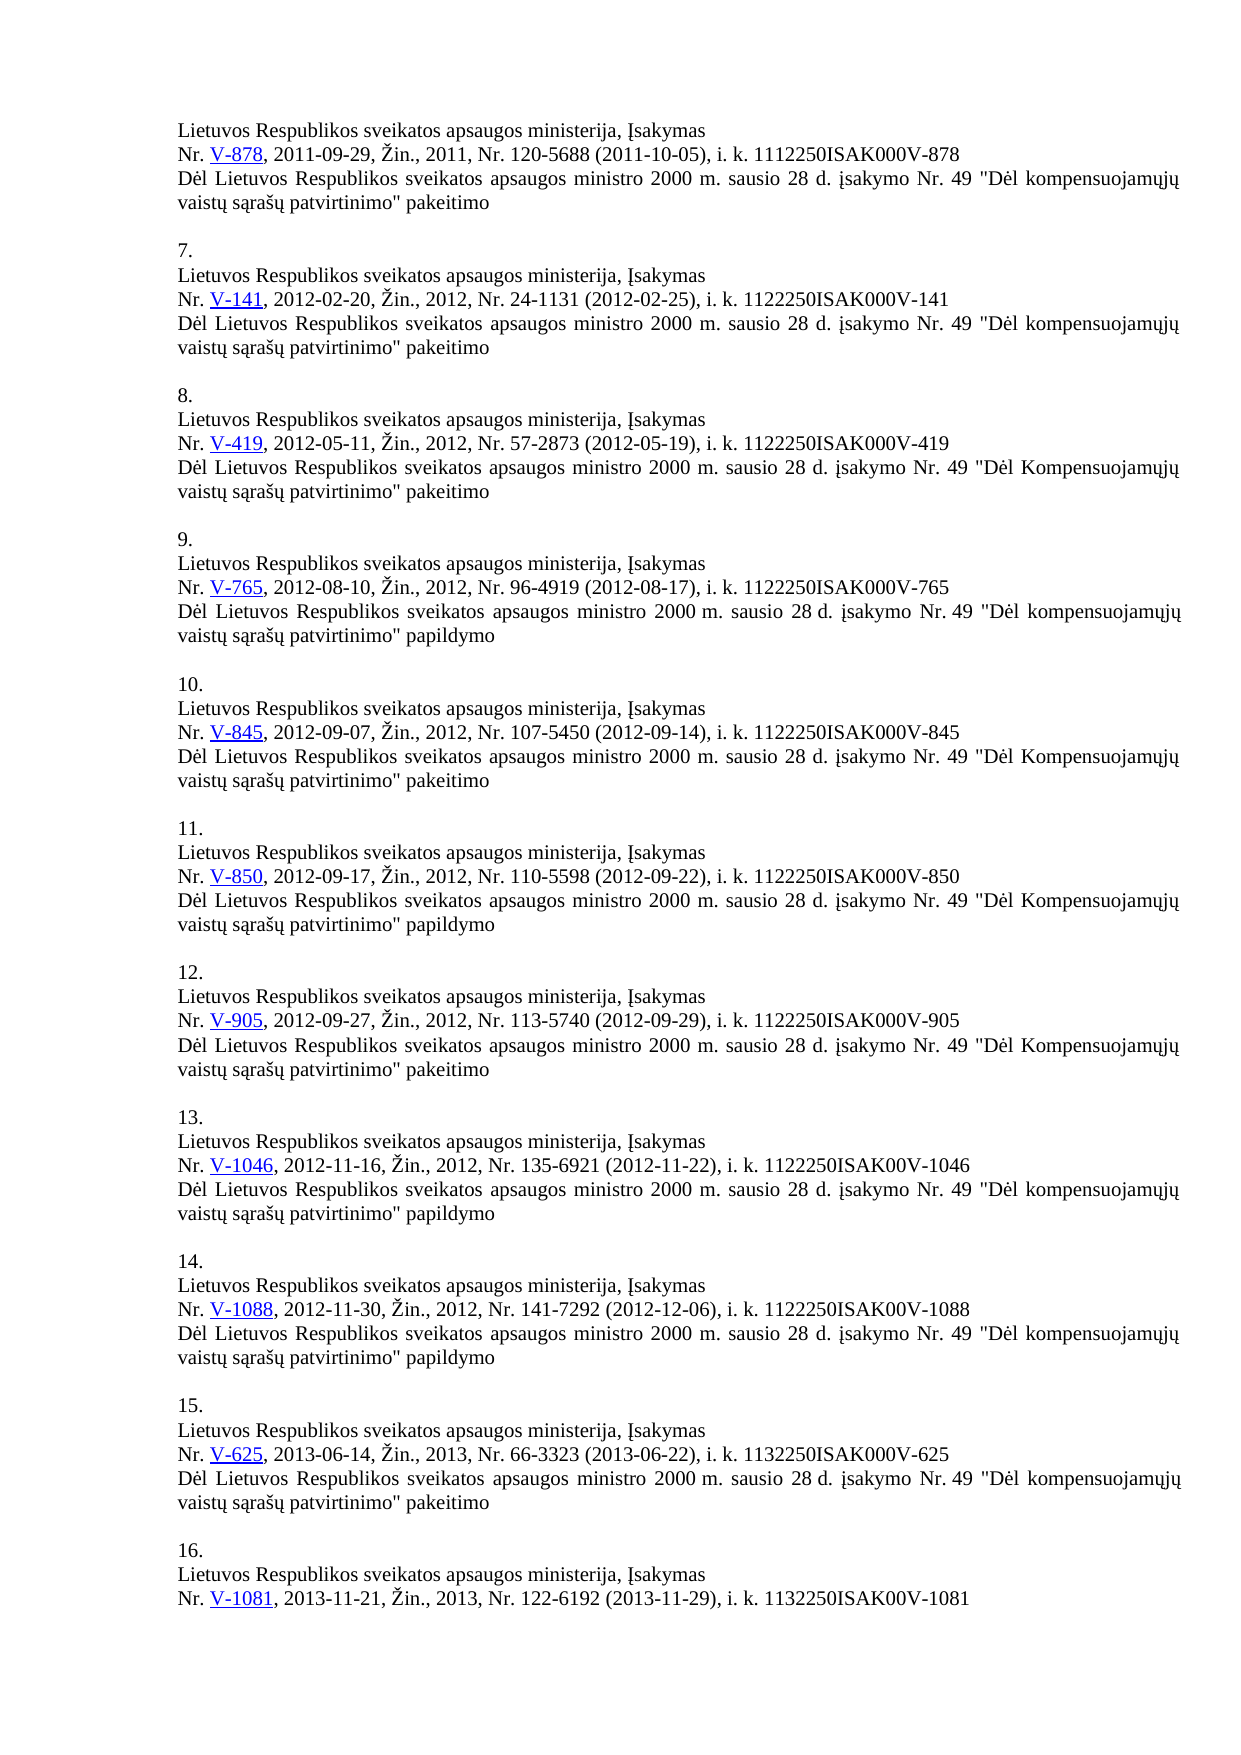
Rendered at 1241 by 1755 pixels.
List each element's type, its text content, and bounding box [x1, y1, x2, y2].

text 14. [177, 1249, 1181, 1273]
text Lietuvos Respublikos sveikatos apsaugos ministerija, Įsakymas [177, 262, 1181, 287]
text 13. [177, 1105, 1181, 1129]
text Dėl Lietuvos Respublikos sveikatos apsaugos ministro 2000 m. sausio 28 d. įsakymo Nr. 49 "Dėl Kompensuojamųjų vaistų sąrašų patvirtinimo" pakeitimo [177, 455, 1181, 503]
text Dėl Lietuvos Respublikos sveikatos apsaugos ministro 2000 m. sausio 28 d. įsakymo Nr. 49 "Dėl kompensuojamųjų vaistų sąrašų patvirtinimo" papildymo [177, 1177, 1181, 1225]
text Lietuvos Respublikos sveikatos apsaugos ministerija, Įsakymas [177, 1129, 1181, 1153]
text Lietuvos Respublikos sveikatos apsaugos ministerija, Įsakymas [177, 1562, 1181, 1586]
text 15. [177, 1393, 1181, 1417]
text Lietuvos Respublikos sveikatos apsaugos ministerija, Įsakymas [177, 118, 1181, 142]
text Dėl Lietuvos Respublikos sveikatos apsaugos ministro 2000 m. sausio 28 d. įsakymo Nr. 49 "Dėl kompensuojamųjų vaistų sąrašų patvirtinimo" pakeitimo [177, 1466, 1181, 1514]
text Nr. V-850, 2012-09-17, Žin., 2012, Nr. 110-5598 (2012-09-22), i. k. 1122250ISAK000V-850 [177, 864, 1181, 888]
text Nr. V-625, 2013-06-14, Žin., 2013, Nr. 66-3323 (2013-06-22), i. k. 1132250ISAK000V-625 [177, 1442, 1181, 1466]
text 11. [177, 816, 1181, 840]
text Dėl Lietuvos Respublikos sveikatos apsaugos ministro 2000 m. sausio 28 d. įsakymo Nr. 49 "Dėl kompensuojamųjų vaistų sąrašų patvirtinimo" pakeitimo [177, 311, 1181, 359]
text 10. [177, 672, 1181, 696]
text Dėl Lietuvos Respublikos sveikatos apsaugos ministro 2000 m. sausio 28 d. įsakymo Nr. 49 "Dėl kompensuojamųjų vaistų sąrašų patvirtinimo" papildymo [177, 599, 1181, 647]
text Lietuvos Respublikos sveikatos apsaugos ministerija, Įsakymas [177, 551, 1181, 575]
text Nr. V-1088, 2012-11-30, Žin., 2012, Nr. 141-7292 (2012-12-06), i. k. 1122250ISAK00V-1088 [177, 1297, 1181, 1321]
text Dėl Lietuvos Respublikos sveikatos apsaugos ministro 2000 m. sausio 28 d. įsakymo Nr. 49 "Dėl kompensuojamųjų vaistų sąrašų patvirtinimo" pakeitimo [177, 166, 1181, 214]
text 12. [177, 960, 1181, 984]
text Lietuvos Respublikos sveikatos apsaugos ministerija, Įsakymas [177, 407, 1181, 431]
text Lietuvos Respublikos sveikatos apsaugos ministerija, Įsakymas [177, 984, 1181, 1008]
text Nr. V-1046, 2012-11-16, Žin., 2012, Nr. 135-6921 (2012-11-22), i. k. 1122250ISAK00V-1046 [177, 1153, 1181, 1177]
text Nr. V-905, 2012-09-27, Žin., 2012, Nr. 113-5740 (2012-09-29), i. k. 1122250ISAK000V-905 [177, 1008, 1181, 1032]
text Lietuvos Respublikos sveikatos apsaugos ministerija, Įsakymas [177, 696, 1181, 720]
text 7. [177, 238, 1181, 262]
text Lietuvos Respublikos sveikatos apsaugos ministerija, Įsakymas [177, 1417, 1181, 1442]
text Nr. V-765, 2012-08-10, Žin., 2012, Nr. 96-4919 (2012-08-17), i. k. 1122250ISAK000V-765 [177, 575, 1181, 599]
text Nr. V-1081, 2013-11-21, Žin., 2013, Nr. 122-6192 (2013-11-29), i. k. 1132250ISAK00V-1081 [177, 1586, 1181, 1610]
text Nr. V-419, 2012-05-11, Žin., 2012, Nr. 57-2873 (2012-05-19), i. k. 1122250ISAK000V-419 [177, 431, 1181, 455]
text Lietuvos Respublikos sveikatos apsaugos ministerija, Įsakymas [177, 1273, 1181, 1297]
text 16. [177, 1538, 1181, 1562]
text Dėl Lietuvos Respublikos sveikatos apsaugos ministro 2000 m. sausio 28 d. įsakymo Nr. 49 "Dėl Kompensuojamųjų vaistų sąrašų patvirtinimo" pakeitimo [177, 744, 1181, 792]
text 9. [177, 527, 1181, 551]
text Dėl Lietuvos Respublikos sveikatos apsaugos ministro 2000 m. sausio 28 d. įsakymo Nr. 49 "Dėl kompensuojamųjų vaistų sąrašų patvirtinimo" papildymo [177, 1321, 1181, 1369]
text 8. [177, 383, 1181, 407]
text Nr. V-845, 2012-09-07, Žin., 2012, Nr. 107-5450 (2012-09-14), i. k. 1122250ISAK000V-845 [177, 720, 1181, 744]
text Nr. V-141, 2012-02-20, Žin., 2012, Nr. 24-1131 (2012-02-25), i. k. 1122250ISAK000V-141 [177, 287, 1181, 311]
text Lietuvos Respublikos sveikatos apsaugos ministerija, Įsakymas [177, 840, 1181, 864]
text Dėl Lietuvos Respublikos sveikatos apsaugos ministro 2000 m. sausio 28 d. įsakymo Nr. 49 "Dėl Kompensuojamųjų vaistų sąrašų patvirtinimo" pakeitimo [177, 1032, 1181, 1081]
text Nr. V-878, 2011-09-29, Žin., 2011, Nr. 120-5688 (2011-10-05), i. k. 1112250ISAK000V-878 [177, 142, 1181, 166]
text Dėl Lietuvos Respublikos sveikatos apsaugos ministro 2000 m. sausio 28 d. įsakymo Nr. 49 "Dėl Kompensuojamųjų vaistų sąrašų patvirtinimo" papildymo [177, 888, 1181, 936]
